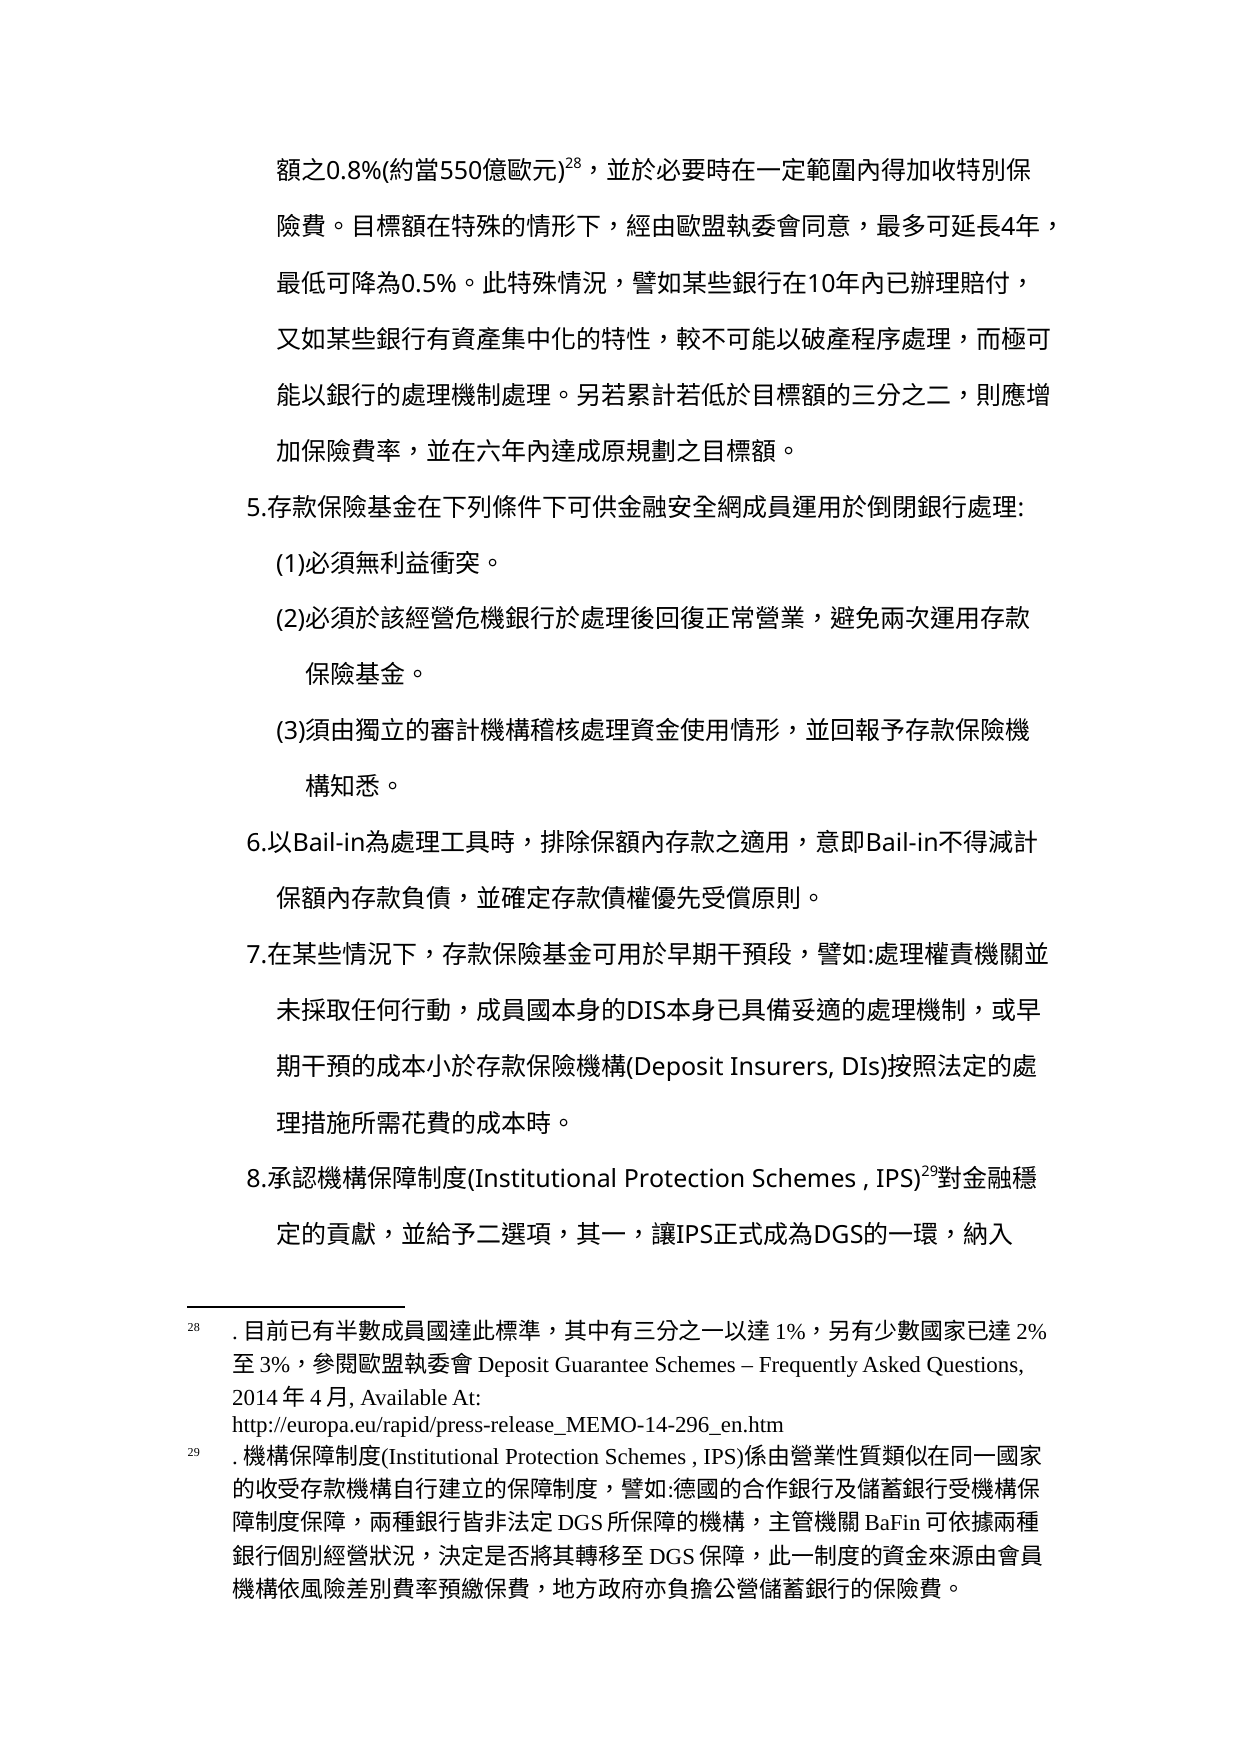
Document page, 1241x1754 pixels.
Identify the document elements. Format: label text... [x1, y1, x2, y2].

text http://europa.eu/rapid/press-release_MEMO-14-296_en.htm [232, 1412, 1053, 1438]
text . 機構保障制度(Institutional Protection Schemes , IPS)係由營業性質類似在同一國家的收受存款機構自行建立的保障制度，譬如:德國的合作銀行及儲蓄銀行受機構保障制度保障，兩種銀行皆非法定DGS所保障的機構，主管機關BaFin可依據兩種銀行個別經營狀況，決定是否將其轉移至DGS保障，此一制度的資金來源由會員機構依風險差別費率預繳保費，地方政府亦負擔公營儲蓄銀行的保險費。 [187, 1438, 1053, 1604]
text . 目前已有半數成員國達此標準，其中有三分之一以達1%，另有少數國家已達2%至3%，參閱歐盟執委會Deposit Guarantee Schemes – Frequently Asked Questions, 2014年4月, Available At: [187, 1313, 1053, 1412]
text 4.保費收取確定以事前累積制為主，倒閉處理時則搭配事後攤派制使用，各成員國事前累積之的存款保險基金目標額為10年達到保額內存款總額之0.8%(約當550億歐元)，並於必要時在一定範圍內得加收特別保險費。目標額在特殊的情形下，經由歐盟執委會同意，最多可延長4年，最低可降為0.5%。此特殊情況，譬如某些銀行在10年內已辦理賠付，又如某些銀行有資產集中化的特性，較不可能以破產程序處理，而極可能以銀行的處理機制處理。另若累計若低於目標額的三分之二，則應增加保險費率，並在六年內達成原規劃之目標額。 [246, 150, 1053, 469]
text 5.存款保險基金在下列條件下可供金融安全網成員運用於倒閉銀行處理: [246, 487, 1053, 524]
text 8.承認機構保障制度(Institutional Protection Schemes , IPS)對金融穩定的貢獻，並給予二選項，其一，讓IPS正式成為DGS的一環，納入 [246, 1158, 1053, 1252]
text (1)必須無利益衝突。 [276, 542, 1053, 580]
text 6.以Bail-in為處理工具時，排除保額內存款之適用，意即Bail-in不得減計保額內存款負債，並確定存款債權優先受償原則。 [246, 822, 1053, 916]
text 7.在某些情況下，存款保險基金可用於早期干預段，譬如:處理權責機關並未採取任何行動，成員國本身的DIS本身已具備妥適的處理機制，或早期干預的成本小於存款保險機構(Deposit Insurers, DIs)按照法定的處理措施所需花費的成本時。 [246, 934, 1053, 1140]
text (2)必須於該經營危機銀行於處理後回復正常營業，避免兩次運用存款保險基金。 [276, 598, 1053, 692]
text (3)須由獨立的審計機構稽核處理資金使用情形，並回報予存款保險機構知悉。 [276, 710, 1053, 804]
